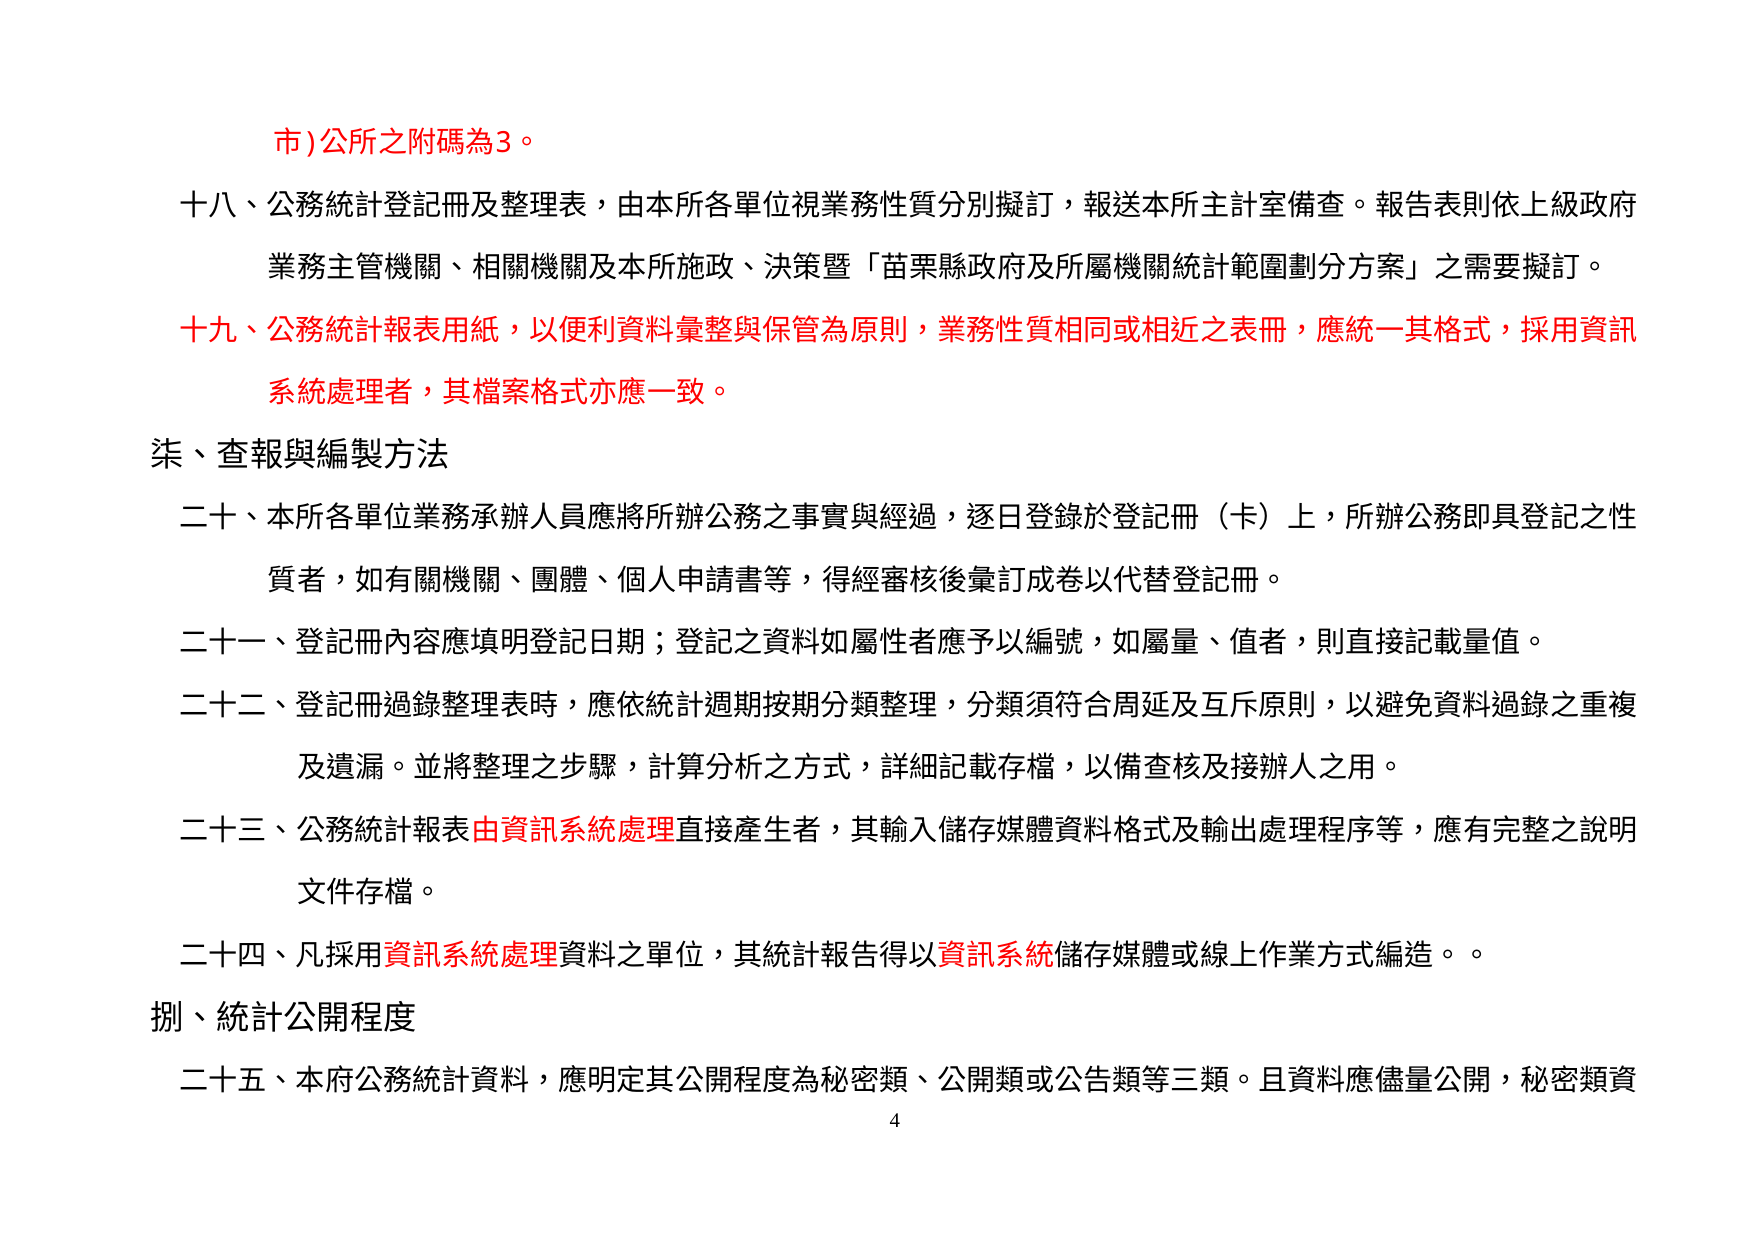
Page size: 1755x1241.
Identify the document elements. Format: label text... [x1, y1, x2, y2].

text 二十、本所各單位業務承辦人員應將所辦公務之事實與經過，逐日登錄於登記冊（卡）上，所辦公務即具登記之性質者，如有關機關、團體、個人申請書等，得經審核後彙訂成卷以代替登記冊。 [179, 473, 1639, 598]
text 二十五、本府公務統計資料，應明定其公開程度為秘密類、公開類或公告類等三類。且資料應儘量公開，秘密類資 [179, 1036, 1639, 1098]
text 捌、統計公開程度 [150, 973, 1639, 1036]
text 柒、查報與編製方法 [150, 411, 1639, 473]
text 二十四、凡採用資訊系統處理資料之單位，其統計報告得以資訊系統儲存媒體或線上作業方式編造。。 [179, 911, 1639, 973]
text 二十三、公務統計報表由資訊系統處理直接產生者，其輸入儲存媒體資料格式及輸出處理程序等，應有完整之說明文件存檔。 [179, 786, 1639, 911]
text 十八、公務統計登記冊及整理表，由本所各單位視業務性質分別擬訂，報送本所主計室備查。報告表則依上級政府業務主管機關、相關機關及本所施政、決策暨「苗栗縣政府及所屬機關統計範圍劃分方案」之需要擬訂。 [179, 161, 1639, 286]
text 二十二、登記冊過錄整理表時，應依統計週期按期分類整理，分類須符合周延及互斥原則，以避免資料過錄之重複及遺漏。並將整理之步驟，計算分析之方式，詳細記載存檔，以備查核及接辦人之用。 [179, 661, 1639, 786]
text 十九、公務統計報表用紙，以便利資料彙整與保管為原則，業務性質相同或相近之表冊，應統一其格式，採用資訊系統處理者，其檔案格式亦應一致。 [179, 286, 1639, 411]
text 二十一、登記冊內容應填明登記日期；登記之資料如屬性者應予以編號，如屬量、值者，則直接記載量值。 [179, 598, 1639, 661]
text 市)公所之附碼為3。 [200, 98, 1639, 161]
